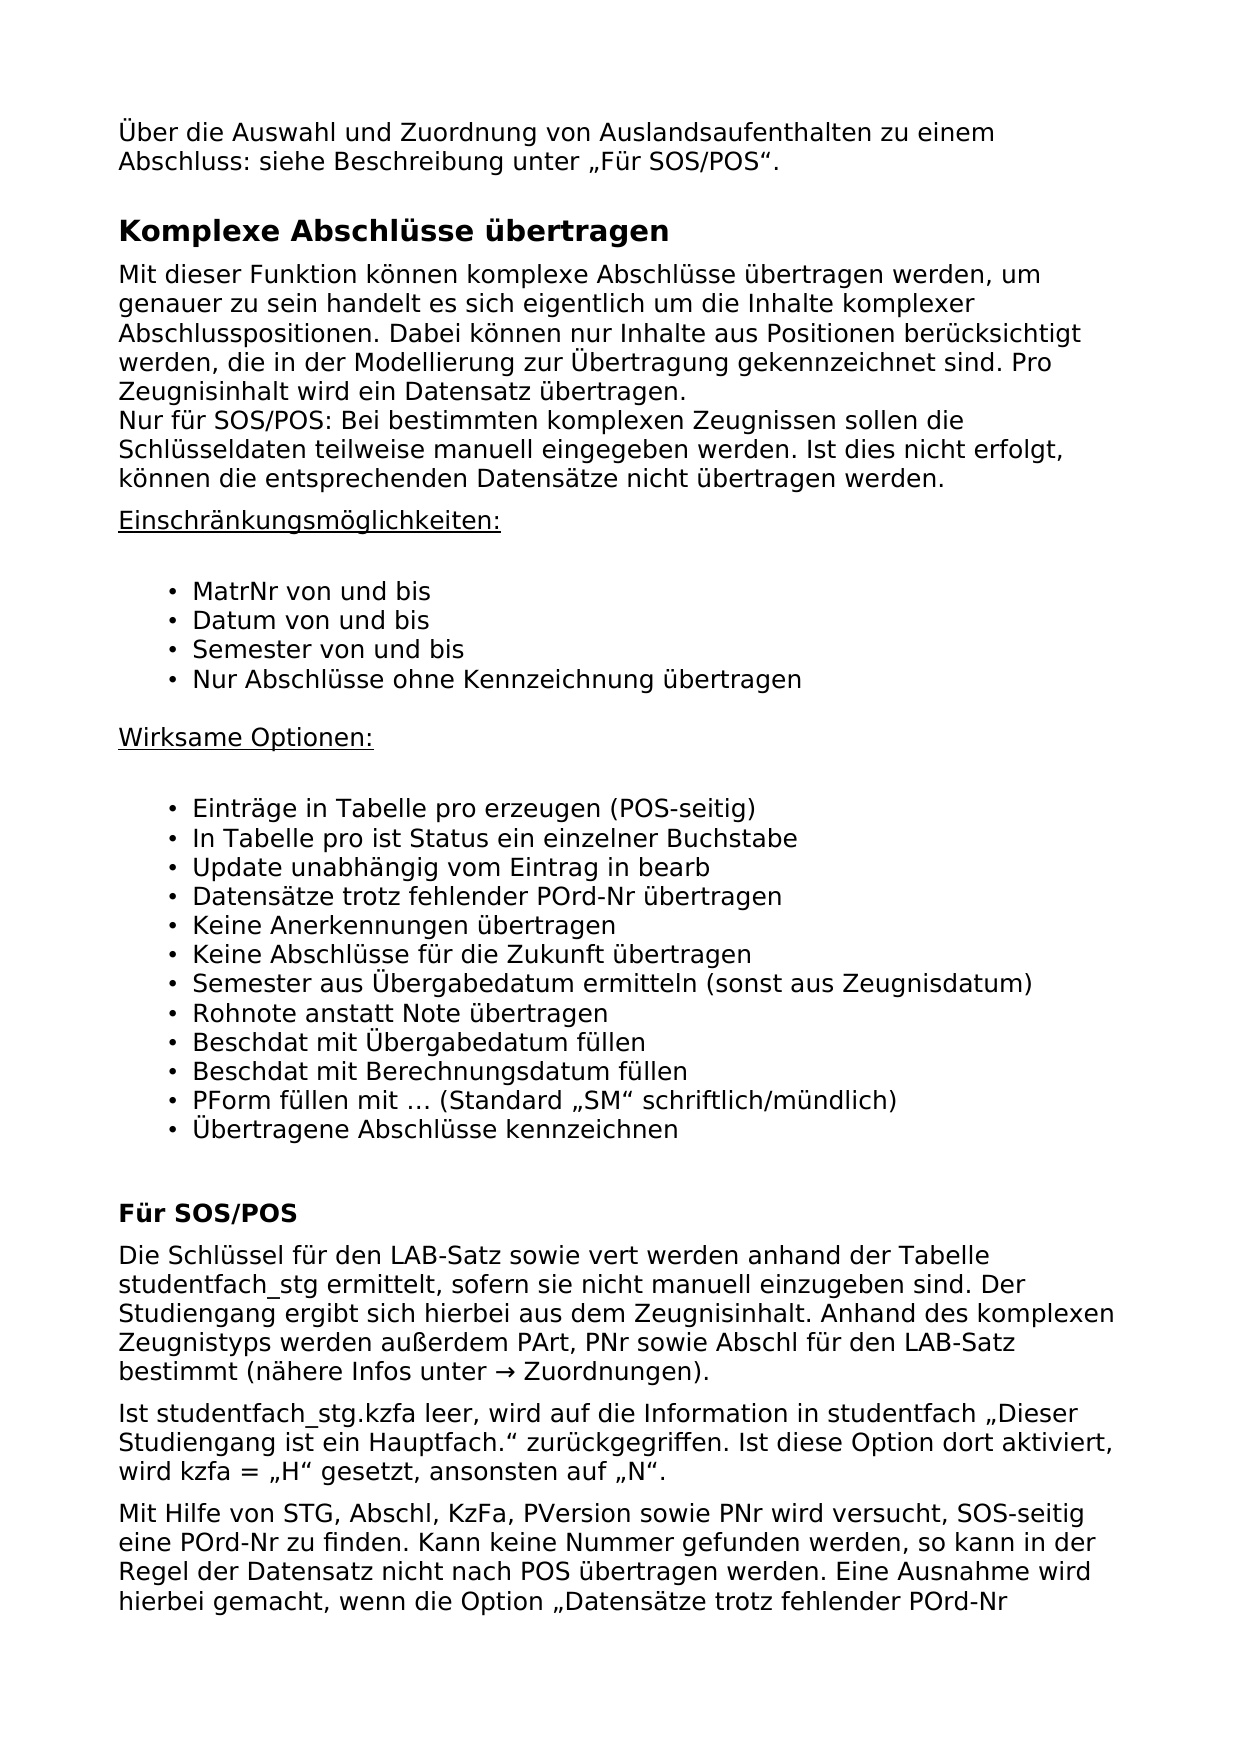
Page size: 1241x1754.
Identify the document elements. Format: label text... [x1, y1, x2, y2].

list Beschdat mit Übergabedatum füllen [177, 1028, 1122, 1057]
list Semester aus Übergabedatum ermitteln (sonst aus Zeugnisdatum) [177, 970, 1122, 999]
list MatrNr von und bis [177, 577, 1122, 607]
list Übertragene Abschlüsse kennzeichnen [177, 1116, 1122, 1145]
subtitle Für SOS/POS [118, 1199, 1122, 1228]
list Keine Abschlüsse für die Zukunft übertragen [177, 941, 1122, 970]
list Semester von und bis [177, 636, 1122, 665]
list In Tabelle pro ist Status ein einzelner Buchstabe [177, 824, 1122, 853]
list Einträge in Tabelle pro erzeugen (POS-seitig) [177, 795, 1122, 824]
list PForm füllen mit … (Standard „SM“ schriftlich/mündlich) [177, 1086, 1122, 1116]
list Beschdat mit Berechnungsdatum füllen [177, 1057, 1122, 1086]
text Mit Hilfe von STG, Abschl, KzFa, PVersion sowie PNr wird versucht, SOS-seitig eine POrd-Nr zu finden. Kann keine Nummer gefunden werden, so kann in der Regel der Datensatz nicht nach POS übertragen werden. Eine Ausnahme wird hierbei gemacht, wenn die Option „Datensätze trotz fehlender POrd-Nr [118, 1499, 1122, 1616]
list Update unabhängig vom Eintrag in bearb [177, 853, 1122, 882]
text Ist studentfach_stg.kzfa leer, wird auf die Information in studentfach „Dieser Studiengang ist ein Hauptfach.“ zurückgegriffen. Ist diese Option dort aktiviert, wird kzfa = „H“ gesetzt, ansonsten auf „N“. [118, 1399, 1122, 1487]
text Nur für SOS/POS: Bei bestimmten komplexen Zeugnissen sollen die Schlüsseldaten teilweise manuell eingegeben werden. Ist dies nicht erfolgt, können die entsprechenden Datensätze nicht übertragen werden. [118, 406, 1122, 494]
text Einschränkungsmöglichkeiten: [118, 506, 1122, 535]
text Wirksame Optionen: [118, 723, 1122, 753]
list Nur Abschlüsse ohne Kennzeichnung übertragen [177, 665, 1122, 694]
list Datum von und bis [177, 607, 1122, 636]
subtitle Komplexe Abschlüsse übertragen [118, 214, 1122, 248]
list Rohnote anstatt Note übertragen [177, 999, 1122, 1028]
text Die Schlüssel für den LAB-Satz sowie vert werden anhand der Tabelle studentfach_stg ermittelt, sofern sie nicht manuell einzugeben sind. Der Studiengang ergibt sich hierbei aus dem Zeugnisinhalt. Anhand des komplexen Zeugnistyps werden außerdem PArt, PNr sowie Abschl für den LAB-Satz bestimmt (nähere Infos unter → Zuordnungen). [118, 1241, 1122, 1387]
list Keine Anerkennungen übertragen [177, 911, 1122, 941]
text Über die Auswahl und Zuordnung von Auslandsaufenthalten zu einem Abschluss: siehe Beschreibung unter „Für SOS/POS“. [118, 118, 1122, 176]
text Mit dieser Funktion können komplexe Abschlüsse übertragen werden, um genauer zu sein handelt es sich eigentlich um die Inhalte komplexer Abschlusspositionen. Dabei können nur Inhalte aus Positionen berücksichtigt werden, die in der Modellierung zur Übertragung gekennzeichnet sind. Pro Zeugnisinhalt wird ein Datensatz übertragen. [118, 260, 1122, 406]
list Datensätze trotz fehlender POrd-Nr übertragen [177, 882, 1122, 911]
